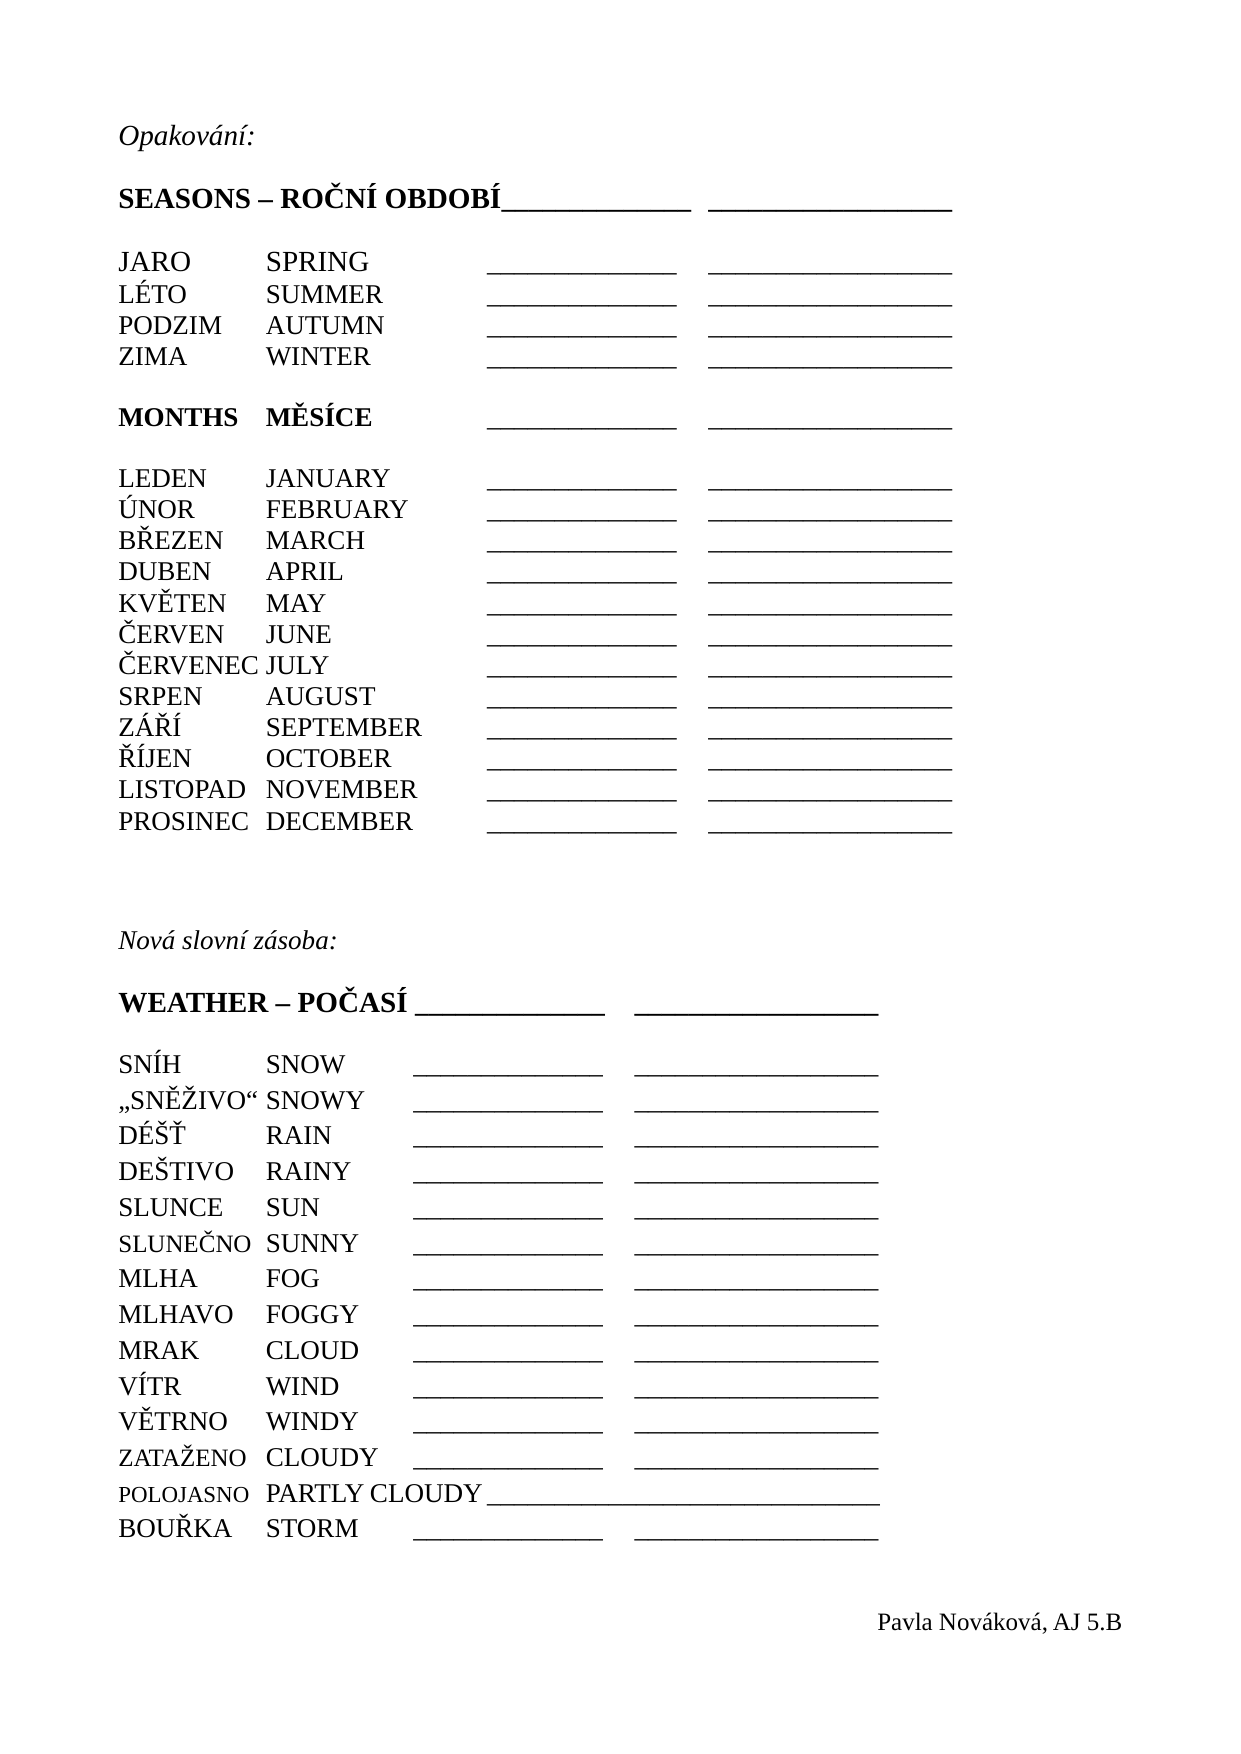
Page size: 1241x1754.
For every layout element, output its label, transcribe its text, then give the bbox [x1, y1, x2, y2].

text ZATAŽENO CLOUDY ______________ __________________ [118, 1441, 1122, 1472]
text SLUNEČNO SUNNY ______________ __________________ [118, 1227, 1122, 1258]
text WEATHER – POČASÍ ______________ __________________ [118, 985, 1122, 1018]
text SNÍH SNOW ______________ __________________ [118, 1048, 1122, 1079]
text MONTHS MĚSÍCE ______________ __________________ [118, 401, 1122, 432]
text SEASONS – ROČNÍ OBDOBÍ______________ __________________ [118, 181, 1122, 215]
text MRAK CLOUD ______________ __________________ [118, 1334, 1122, 1365]
text VÍTR WIND ______________ __________________ [118, 1369, 1122, 1401]
text Nová slovní zásoba: [118, 924, 1122, 955]
text Opakování: [118, 118, 1122, 152]
text JARO SPRING ______________ __________________ LÉTO SUMMER ______________ __________________ PODZIM AUTUMN ______________ __________________ ZIMA WINTER ______________ __________________ [118, 244, 1122, 372]
text „SNĚŽIVO“ SNOWY ______________ __________________ [118, 1084, 1122, 1115]
text BOUŘKA STORM ______________ __________________ [118, 1512, 1122, 1544]
text MLHAVO FOGGY ______________ __________________ [118, 1298, 1122, 1329]
text MLHA FOG ______________ __________________ [118, 1262, 1122, 1293]
text VĚTRNO WINDY ______________ __________________ [118, 1405, 1122, 1436]
text LEDEN JANUARY ______________ __________________ ÚNOR FEBRUARY ______________ __________________ BŘEZEN MARCH ______________ __________________ DUBEN APRIL ______________ __________________ KVĚTEN MAY ______________ __________________ ČERVEN JUNE ______________ __________________ ČERVENEC JULY ______________ __________________ SRPEN AUGUST ______________ __________________ ZÁŘÍ SEPTEMBER ______________ __________________ ŘÍJEN OCTOBER ______________ __________________ LISTOPAD NOVEMBER ______________ __________________ PROSINEC DECEMBER ______________ __________________ [118, 462, 1122, 836]
text SLUNCE SUN ______________ __________________ [118, 1191, 1122, 1222]
text DÉŠŤ RAIN ______________ __________________ [118, 1119, 1122, 1151]
text DEŠTIVO RAINY ______________ __________________ [118, 1155, 1122, 1186]
text POLOJASNO PARTLY CLOUDY _____________________________ [118, 1477, 1122, 1508]
